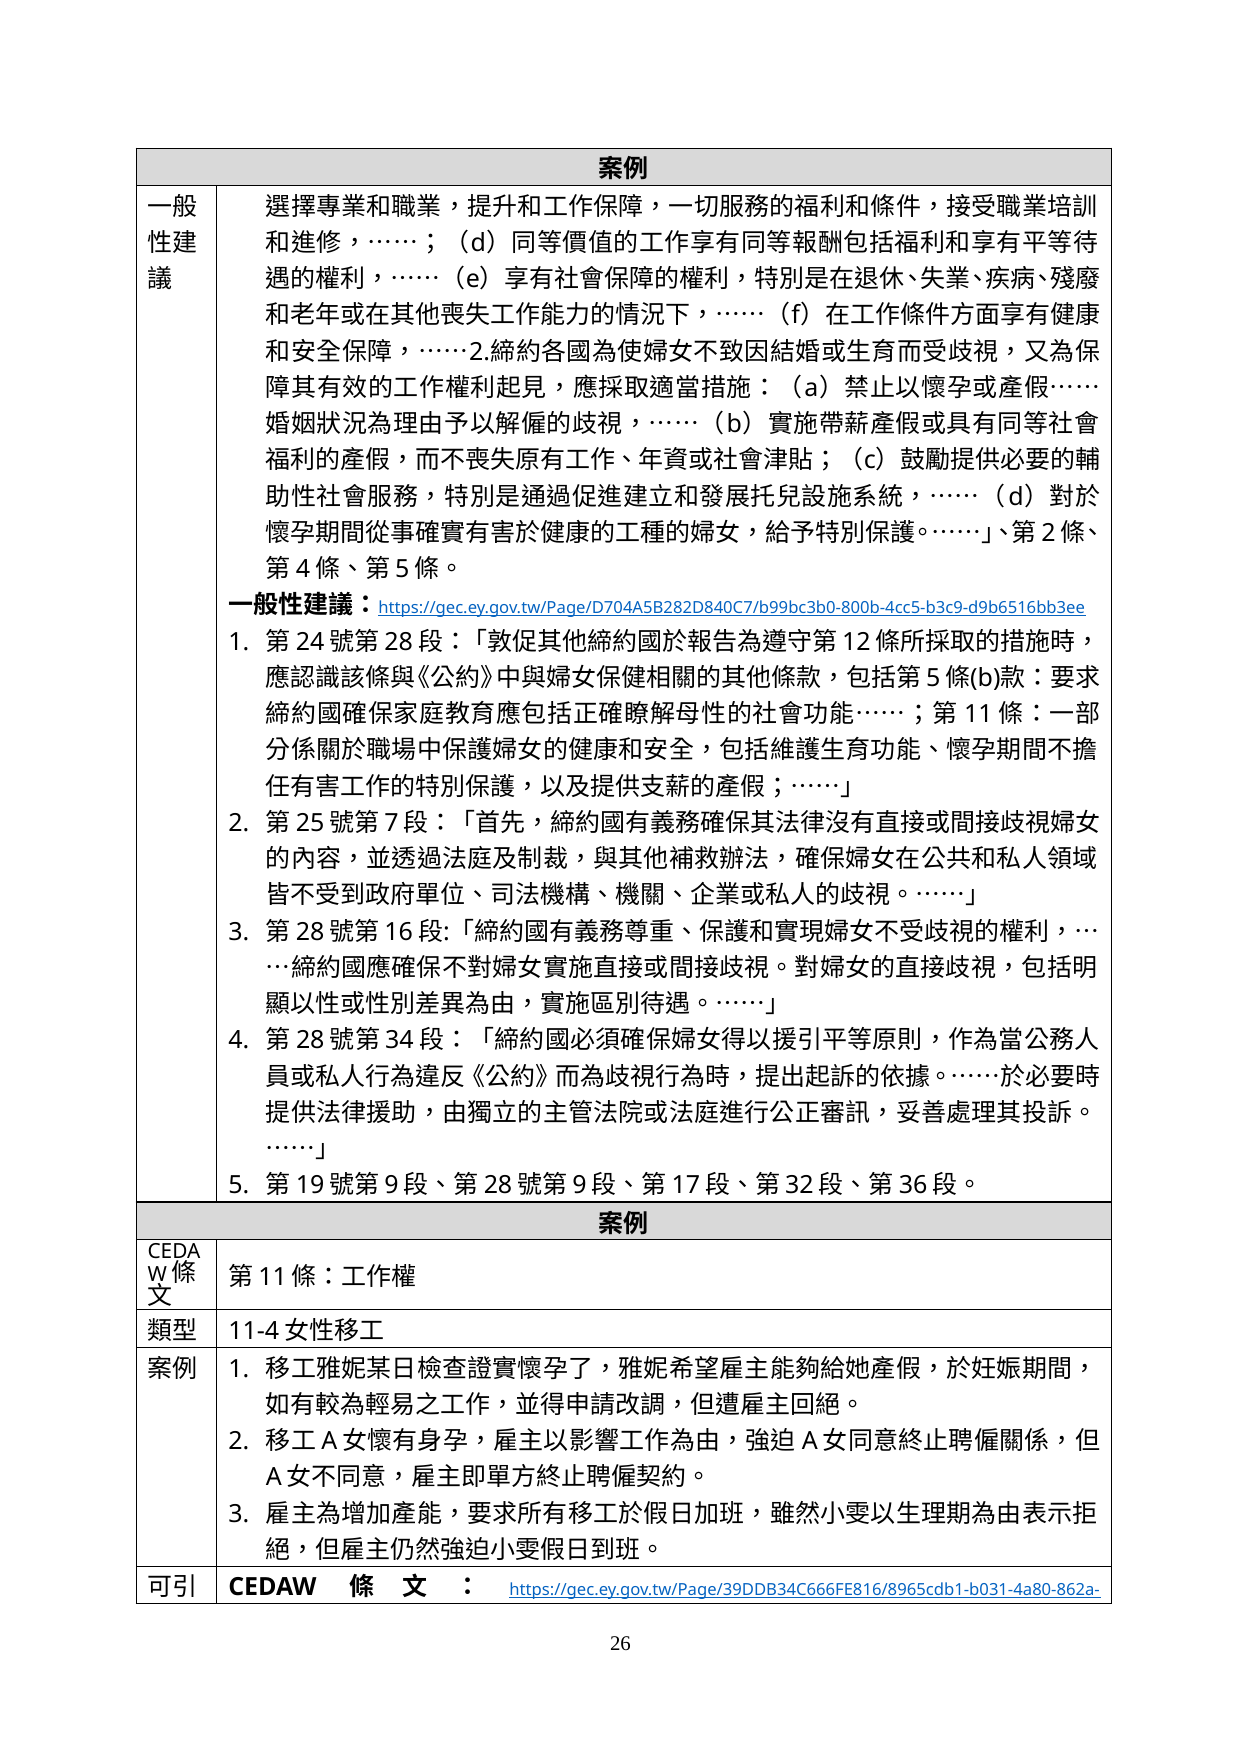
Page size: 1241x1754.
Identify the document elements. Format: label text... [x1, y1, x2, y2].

table_cell 一般性建議 [137, 186, 216, 1201]
table_header 案例 [137, 1203, 1111, 1239]
table_cell 可引 [137, 1567, 216, 1603]
table_cell 移工雅妮某日檢查證實懷孕了，雅妮希望雇主能夠給她產假，於妊娠期間，如有較為輕易之工作，並得申請改調，但遭雇主回絕。 移工A女懷有身孕，雇主以影響工作為由，強迫A女同意終止聘僱關係，但A女不同意，雇主即單方終止聘僱契約。 雇主為增加產能，要求所有移工於假日加班，雖然小雯以生理期為由表示拒絕，但雇主仍然強迫小雯假日到班。 [217, 1348, 1111, 1566]
table_cell 選擇專業和職業，提升和工作保障，一切服務的福利和條件，接受職業培訓和進修，……；（d）同等價值的工作享有同等報酬包括福利和享有平等待遇的權利，……（e）享有社會保障的權利，特別是在退休、失業、疾病、殘廢和老年或在其他喪失工作能力的情況下，……（f）在工作條件方面享有健康和安全保障，……2.締約各國為使婦女不致因結婚或生育而受歧視，又為保障其有效的工作權利起見，應採取適當措施：（a）禁止以懷孕或產假……婚姻狀況為理由予以解僱的歧視，……（b）實施帶薪產假或具有同等社會福利的產假，而不喪失原有工作、年資或社會津貼；（c）鼓勵提供必要的輔助性社會服務，特別是通過促進建立和發展托兒設施系統，……（d）對於懷孕期間從事確實有害於健康的工種的婦女，給予特別保護。……」、第2條、第4條、第5條。 一般性建議：https://gec.ey.gov.tw/Page/D704A5B282D840C7/b99bc3b0-800b-4cc5-b3c9-d9b6516bb3ee 第24號第28段：「敦促其他締約國於報告為遵守第12條所採取的措施時，應認識該條與《公約》中與婦女保健相關的其他條款，包括第5條(b)款：要求締約國確保家庭教育應包括正確瞭解母性的社會功能……；第11條：一部分係關於職場中保護婦女的健康和安全，包括維護生育功能、懷孕期間不擔任有害工作的特別保護，以及提供支薪的產假；……」 第25號第7段：「首先，締約國有義務確保其法律沒有直接或間接歧視婦女的內容，並透過法庭及制裁，與其他補救辦法，確保婦女在公共和私人領域皆不受到政府單位、司法機構、機關、企業或私人的歧視。……」 第28號第16段:「締約國有義務尊重、保護和實現婦女不受歧視的權利，……締約國應確保不對婦女實施直接或間接歧視。對婦女的直接歧視，包括明顯以性或性別差異為由，實施區別待遇。……」 第28號第34段：「締約國必須確保婦女得以援引平等原則，作為當公務人員或私人行為違反《公約》而為歧視行為時，提出起訴的依據。……於必要時提供法律援助，由獨立的主管法院或法庭進行公正審訊，妥善處理其投訴。……」 第19號第9段、第28號第9段、第17段、第32段、第36段。 [217, 186, 1111, 1201]
table_cell CEDAW條文：https://gec.ey.gov.tw/Page/39DDB34C666FE816/8965cdb1-b031-4a80-862a- [217, 1567, 1111, 1603]
table_cell 11-4女性移工 [217, 1310, 1111, 1347]
table_cell 類型 [137, 1310, 216, 1347]
table_cell CEDAW條文 [137, 1240, 216, 1309]
table_header 案例 [137, 149, 1111, 185]
table_cell 案例 [137, 1348, 216, 1566]
table_cell 第11條：工作權 [217, 1240, 1111, 1309]
